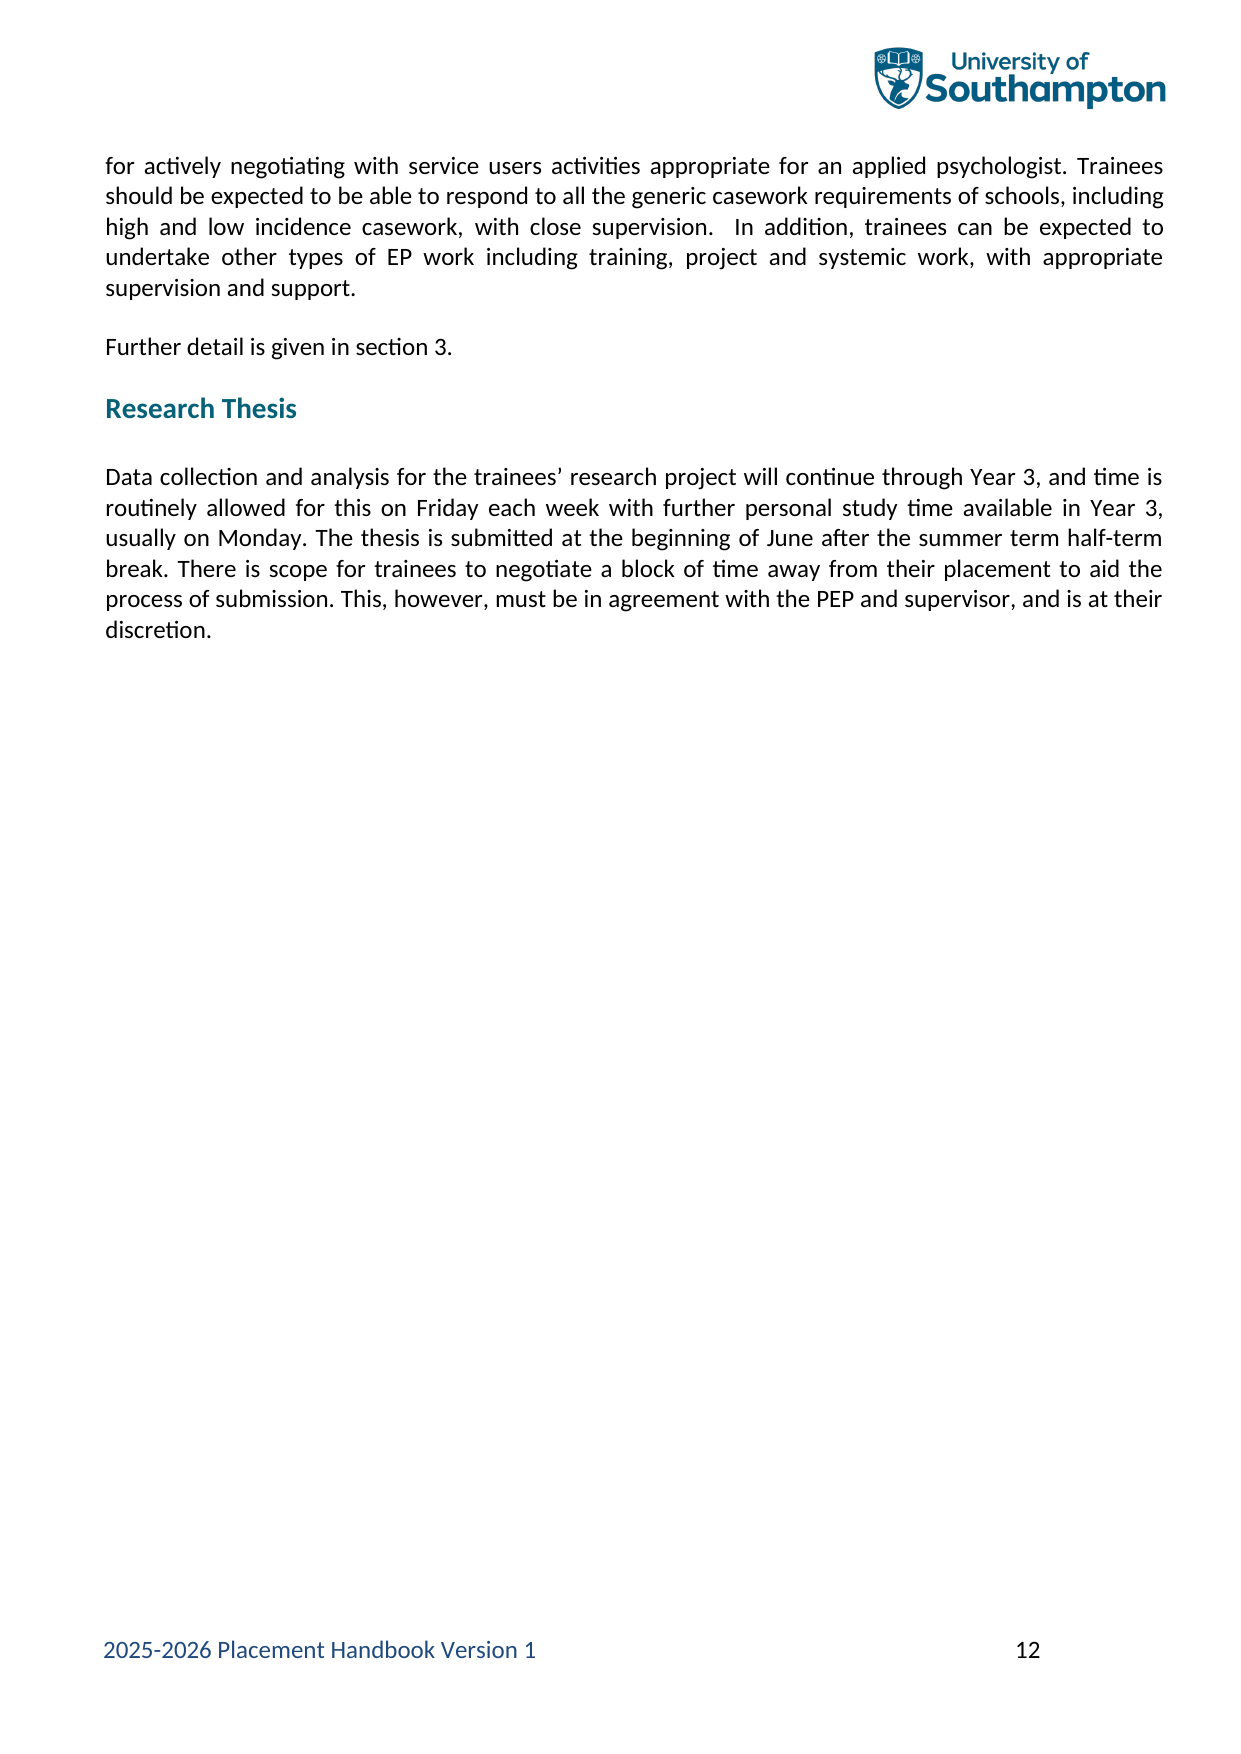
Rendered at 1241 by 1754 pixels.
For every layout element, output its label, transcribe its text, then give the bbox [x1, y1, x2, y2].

text Further detail is given in section 3. [105, 331, 1165, 362]
subtitle Research Thesis [105, 391, 1165, 426]
text Data collection and analysis for the trainees’ research project will continue through Year 3, and time is routinely allowed for this on Friday each week with further personal study time available in Year 3, usually on Monday. The thesis is submitted at the beginning of June after the summer term half-term break. There is scope for trainees to negotiate a block of time away from their placement to aid the process of submission. This, however, must be in agreement with the PEP and supervisor, and is at their discretion. [105, 461, 1165, 644]
text for actively negotiating with service users activities appropriate for an applied psychologist. Trainees should be expected to be able to respond to all the generic casework requirements of schools, including high and low incidence casework, with close supervision. In addition, trainees can be expected to undertake other types of EP work including training, project and systemic work, with appropriate supervision and support. [105, 150, 1165, 303]
